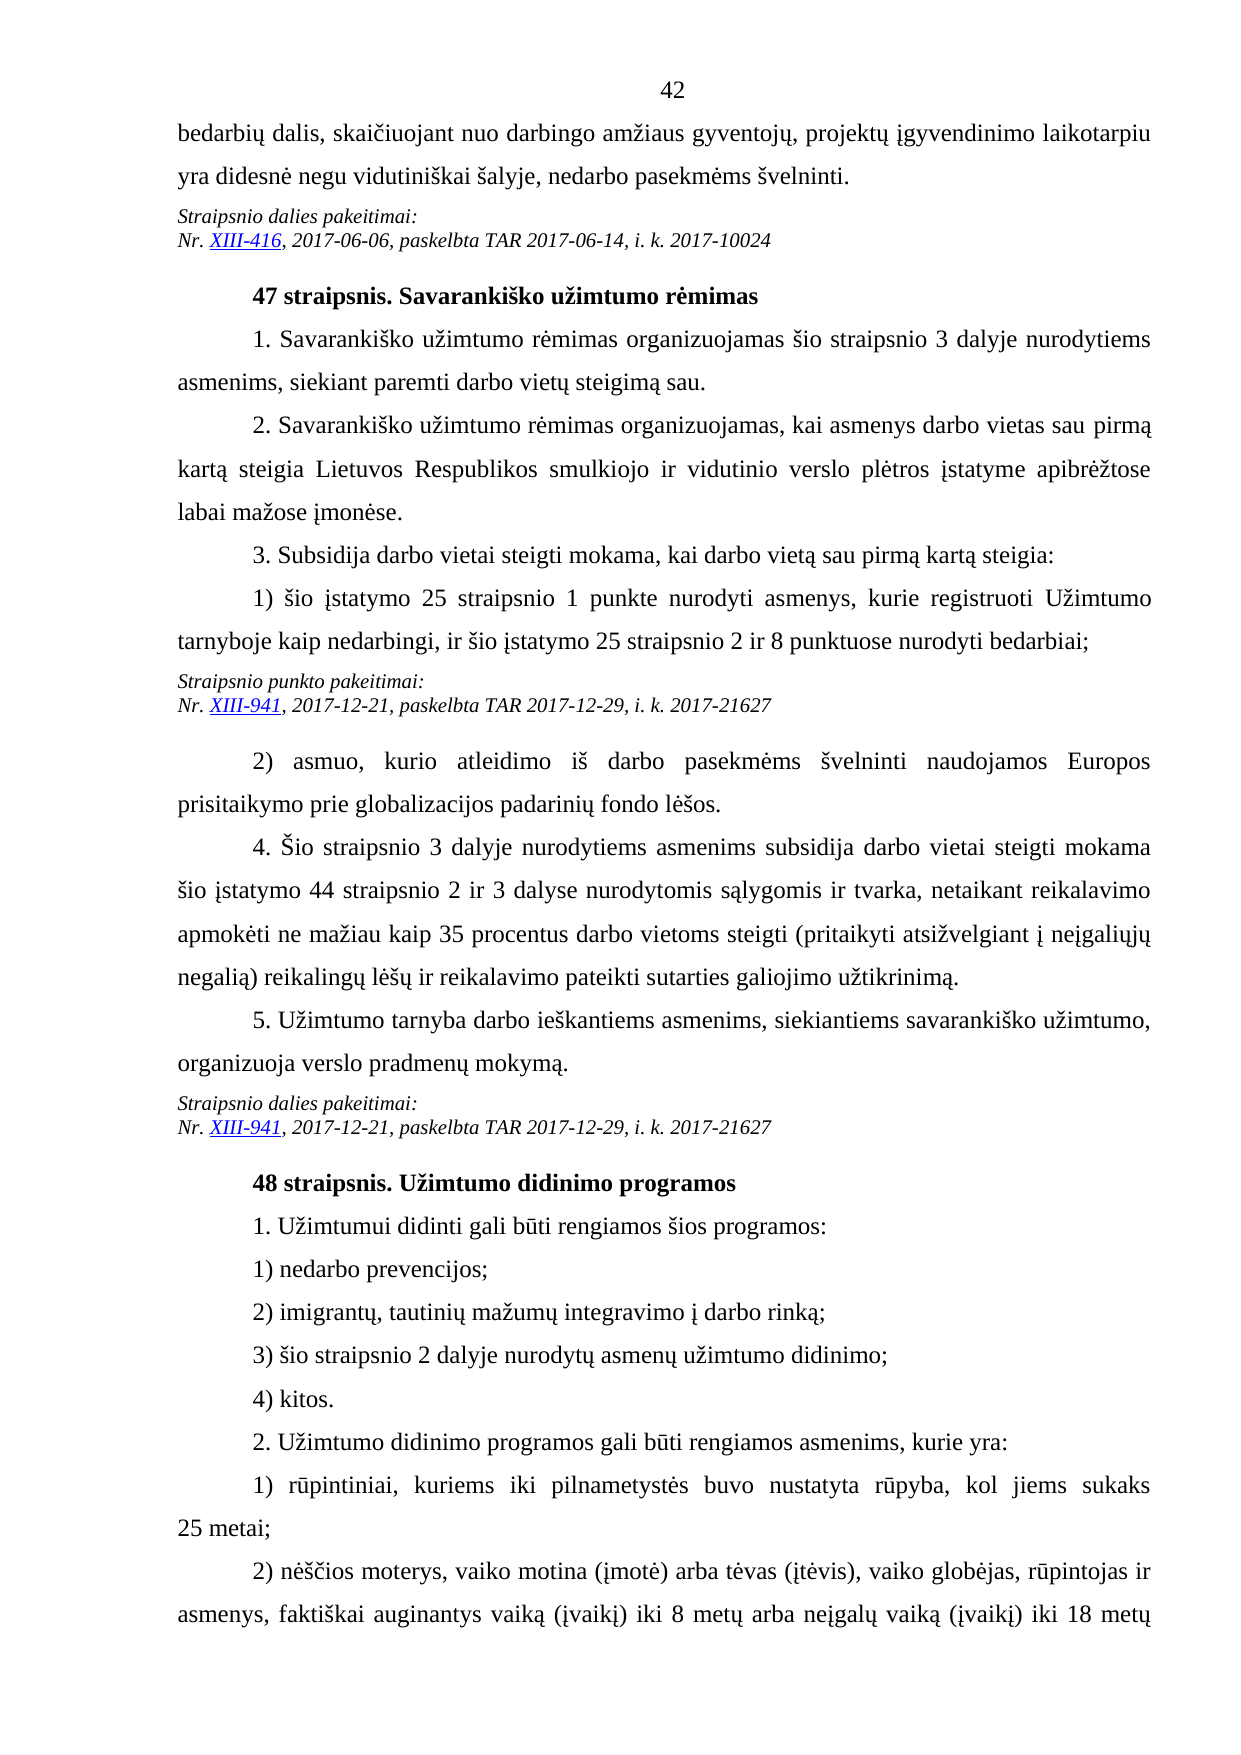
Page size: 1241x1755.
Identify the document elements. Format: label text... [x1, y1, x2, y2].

text Straipsnio dalies pakeitimai: [177, 1091, 1152, 1115]
text 3. Subsidija darbo vietai steigti mokama, kai darbo vietą sau pirmą kartą steigia: [177, 540, 1152, 569]
text 2) asmuo, kurio atleidimo iš darbo pasekmėms švelninti naudojamos Europos prisitaikymo prie globalizacijos padarinių fondo lėšos. [177, 746, 1152, 818]
text 47 straipsnis. Savarankiško užimtumo rėmimas [177, 281, 1152, 310]
text 2) nėščios moterys, vaiko motina (įmotė) arba tėvas (įtėvis), vaiko globėjas, rūpintojas ir asmenys, faktiškai auginantys vaiką (įvaikį) iki 8 metų arba neįgalų vaiką (įvaikį) iki 18 metų [177, 1556, 1152, 1628]
text 2. Užimtumo didinimo programos gali būti rengiamos asmenims, kurie yra: [177, 1427, 1152, 1456]
text 4) kitos. [177, 1384, 1152, 1412]
text Nr. XIII-416, 2017-06-06, paskelbta TAR 2017-06-14, i. k. 2017-10024 [177, 228, 1152, 252]
text 1. Užimtumui didinti gali būti rengiamos šios programos: [177, 1211, 1152, 1240]
text 1. Savarankiško užimtumo rėmimas organizuojamas šio straipsnio 3 dalyje nurodytiems asmenims, siekiant paremti darbo vietų steigimą sau. [177, 324, 1152, 396]
text 5. Užimtumo tarnyba darbo ieškantiems asmenims, siekiantiems savarankiško užimtumo, organizuoja verslo pradmenų mokymą. [177, 1005, 1152, 1077]
text bedarbių dalis, skaičiuojant nuo darbingo amžiaus gyventojų, projektų įgyvendinimo laikotarpiu yra didesnė negu vidutiniškai šalyje, nedarbo pasekmėms švelninti. [177, 118, 1152, 190]
text 48 straipsnis. Užimtumo didinimo programos [177, 1168, 1152, 1197]
text Nr. XIII-941, 2017-12-21, paskelbta TAR 2017-12-29, i. k. 2017-21627 [177, 1115, 1152, 1139]
text Straipsnio punkto pakeitimai: [177, 669, 1152, 693]
text 1) nedarbo prevencijos; [177, 1254, 1152, 1283]
text 3) šio straipsnio 2 dalyje nurodytų asmenų užimtumo didinimo; [177, 1341, 1152, 1369]
text 1) šio įstatymo 25 straipsnio 1 punkte nurodyti asmenys, kurie registruoti Užimtumo tarnyboje kaip nedarbingi, ir šio įstatymo 25 straipsnio 2 ir 8 punktuose nurodyti bedarbiai; [177, 583, 1152, 655]
text 2. Savarankiško užimtumo rėmimas organizuojamas, kai asmenys darbo vietas sau pirmą kartą steigia Lietuvos Respublikos smulkiojo ir vidutinio verslo plėtros įstatyme apibrėžtose labai mažose įmonėse. [177, 411, 1152, 526]
text 1) rūpintiniai, kuriems iki pilnametystės buvo nustatyta rūpyba, kol jiems sukaks 25 metai; [177, 1470, 1152, 1542]
text 2) imigrantų, tautinių mažumų integravimo į darbo rinką; [177, 1297, 1152, 1326]
text 4. Šio straipsnio 3 dalyje nurodytiems asmenims subsidija darbo vietai steigti mokama šio įstatymo 44 straipsnio 2 ir 3 dalyse nurodytomis sąlygomis ir tvarka, netaikant reikalavimo apmokėti ne mažiau kaip 35 procentus darbo vietoms steigti (pritaikyti atsižvelgiant į neįgaliųjų negalią) reikalingų lėšų ir reikalavimo pateikti sutarties galiojimo užtikrinimą. [177, 832, 1152, 991]
text Nr. XIII-941, 2017-12-21, paskelbta TAR 2017-12-29, i. k. 2017-21627 [177, 693, 1152, 717]
text Straipsnio dalies pakeitimai: [177, 204, 1152, 228]
